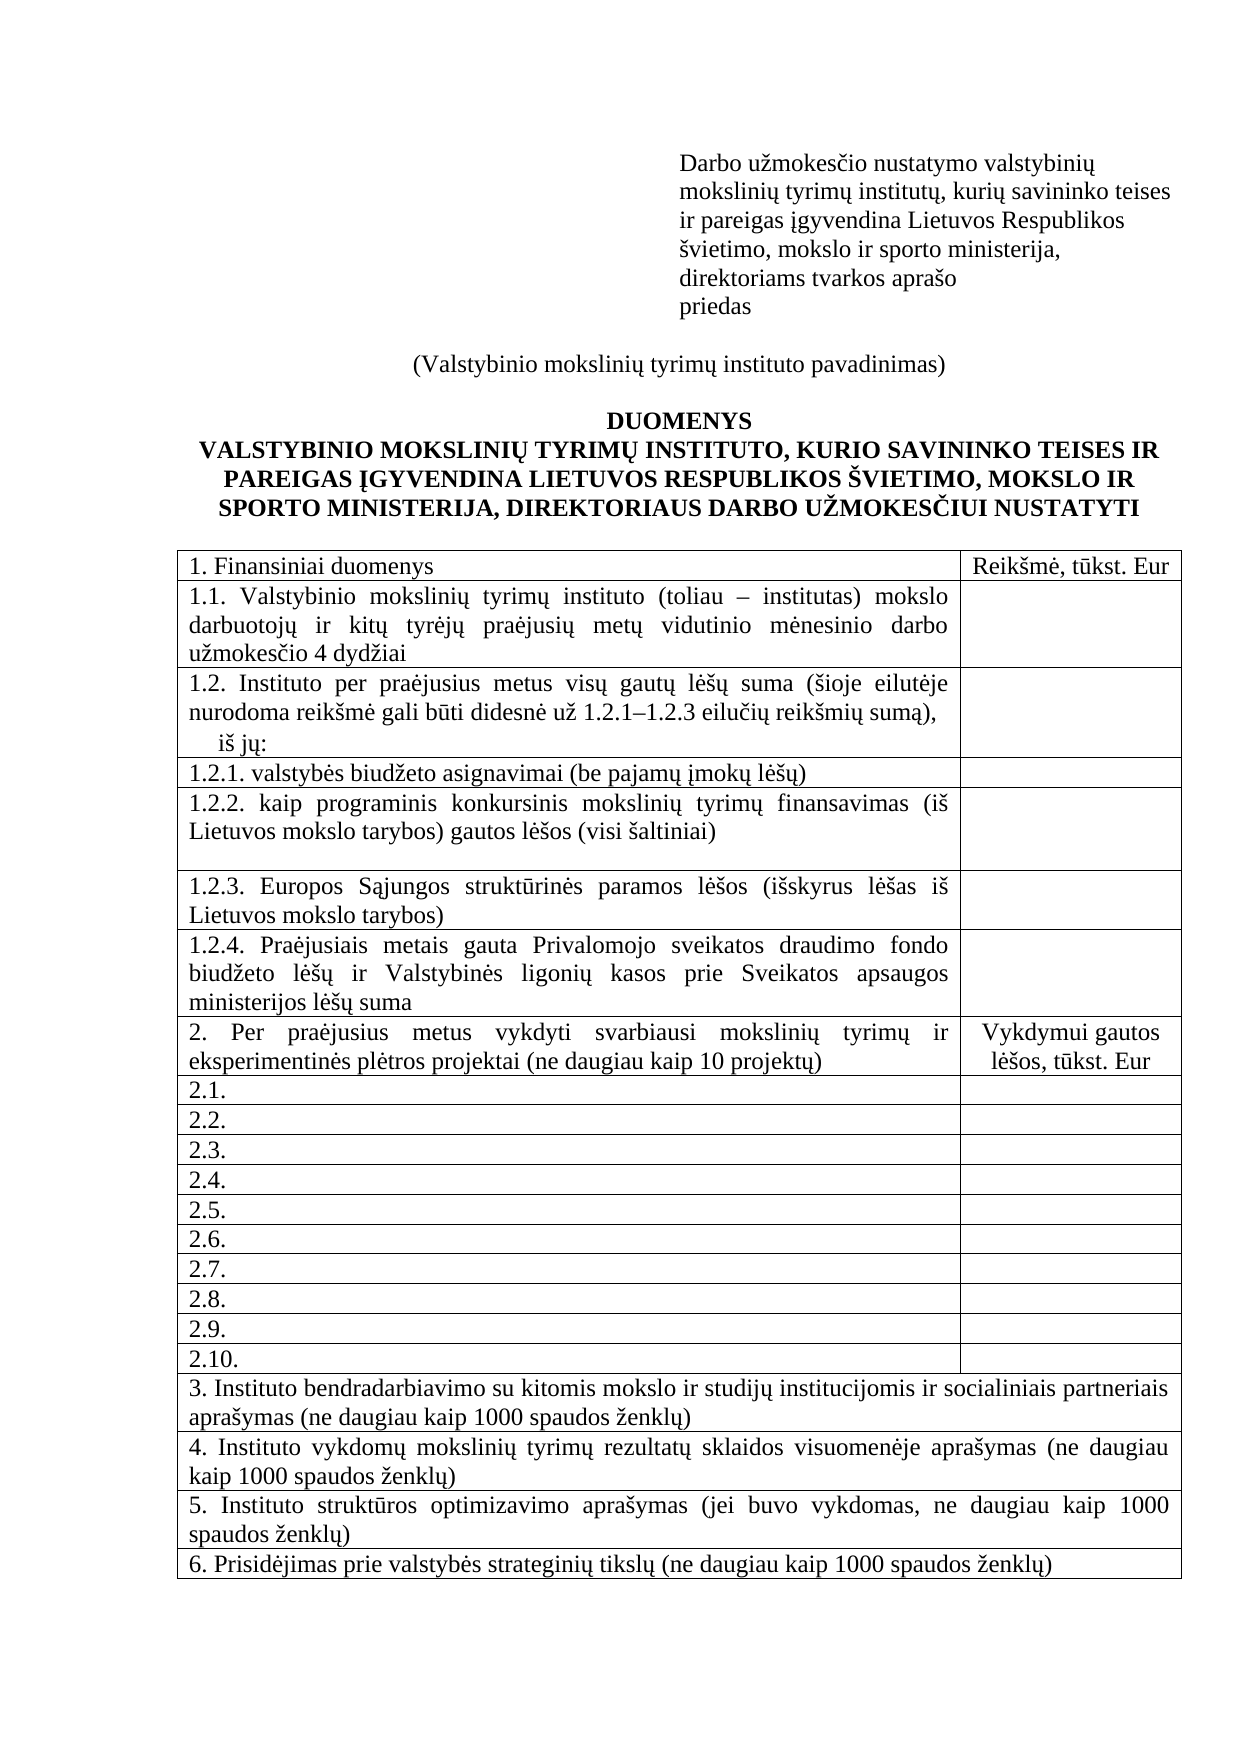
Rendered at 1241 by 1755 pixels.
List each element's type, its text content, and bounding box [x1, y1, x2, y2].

table_cell [961, 1135, 1181, 1164]
text mokslinių tyrimų institutų, kurių savininko teises [679, 176, 1181, 205]
table_cell [961, 1195, 1181, 1223]
table_cell [961, 1344, 1181, 1372]
table_cell [961, 1254, 1181, 1283]
table_cell [961, 788, 1181, 870]
table_cell 5. Instituto struktūros optimizavimo aprašymas (jei buvo vykdomas, ne daugiau kaip 1000 spaudos ženklų) [178, 1491, 1181, 1548]
text Darbo užmokesčio nustatymo valstybinių [679, 148, 1181, 176]
table_cell 6. Prisidėjimas prie valstybės strateginių tikslų (ne daugiau kaip 1000 spaudos ženklų) [178, 1549, 1181, 1578]
table_cell Vykdymui gautos lėšos, tūkst. Eur [961, 1017, 1181, 1074]
table_cell 1.2.3. Europos Sąjungos struktūrinės paramos lėšos (išskyrus lėšas iš Lietuvos mokslo tarybos) [178, 871, 960, 929]
table_cell [961, 1165, 1181, 1194]
table_cell [961, 1225, 1181, 1253]
table_cell 2.6. [178, 1225, 960, 1253]
table_cell 1.2.2. kaip programinis konkursinis mokslinių tyrimų finansavimas (iš Lietuvos mokslo tarybos) gautos lėšos (visi šaltiniai) [178, 788, 960, 870]
table_header 1. Finansiniai duomenys [178, 551, 960, 580]
table_cell 1.2.4. Praėjusiais metais gauta Privalomojo sveikatos draudimo fondo biudžeto lėšų ir Valstybinės ligonių kasos prie Sveikatos apsaugos ministerijos lėšų suma [178, 930, 960, 1016]
table_cell [961, 1284, 1181, 1313]
table_cell 2.9. [178, 1314, 960, 1343]
table_cell 2.5. [178, 1195, 960, 1223]
table_cell 2. Per praėjusius metus vykdyti svarbiausi mokslinių tyrimų ir eksperimentinės plėtros projektai (ne daugiau kaip 10 projektų) [178, 1017, 960, 1074]
table_cell [961, 1105, 1181, 1134]
table_cell 2.4. [178, 1165, 960, 1194]
table_cell [961, 930, 1181, 1016]
table_cell [961, 1314, 1181, 1343]
table_header Reikšmė, tūkst. Eur [961, 551, 1181, 580]
table_cell 2.10. [178, 1344, 960, 1372]
table_cell [961, 581, 1181, 667]
table_cell 4. Instituto vykdomų mokslinių tyrimų rezultatų sklaidos visuomenėje aprašymas (ne daugiau kaip 1000 spaudos ženklų) [178, 1432, 1181, 1489]
table_cell 2.8. [178, 1284, 960, 1313]
table_cell 2.7. [178, 1254, 960, 1283]
text (Valstybinio mokslinių tyrimų instituto pavadinimas) [177, 349, 1181, 378]
table_cell 3. Instituto bendradarbiavimo su kitomis mokslo ir studijų institucijomis ir socialiniais partneriais aprašymas (ne daugiau kaip 1000 spaudos ženklų) [178, 1374, 1181, 1431]
text priedas [679, 291, 1181, 320]
text ir pareigas įgyvendina Lietuvos Respublikos švietimo, mokslo ir sporto ministerija, direktoriams tvarkos aprašo [679, 205, 1181, 291]
table_cell 1.1. Valstybinio mokslinių tyrimų instituto (toliau – institutas) mokslo darbuotojų ir kitų tyrėjų praėjusių metų vidutinio mėnesinio darbo užmokesčio 4 dydžiai [178, 581, 960, 667]
table_cell 1.2. Instituto per praėjusius metus visų gautų lėšų suma (šioje eilutėje nurodoma reikšmė gali būti didesnė už 1.2.1–1.2.3 eilučių reikšmių sumą), iš jų: [178, 668, 960, 757]
table_cell [961, 668, 1181, 757]
table_cell [961, 871, 1181, 929]
table_cell 1.2.1. valstybės biudžeto asignavimai (be pajamų įmokų lėšų) [178, 758, 960, 787]
table_cell [961, 758, 1181, 787]
table_cell 2.3. [178, 1135, 960, 1164]
table_cell 2.1. [178, 1076, 960, 1104]
table_cell 2.2. [178, 1105, 960, 1134]
text VALSTYBINIO MOKSLINIŲ TYRIMŲ INSTITUTO, KURIO SAVININKO TEISES IR PAREIGAS ĮGYVENDINA LIETUVOS RESPUBLIKOS ŠVIETIMO, MOKSLO IR SPORTO MINISTERIJA, DIREKTORIAUS DARBO UŽMOKESČIUI NUSTATYTI [177, 435, 1181, 521]
text DUOMENYS [177, 406, 1181, 435]
table_cell [961, 1076, 1181, 1104]
